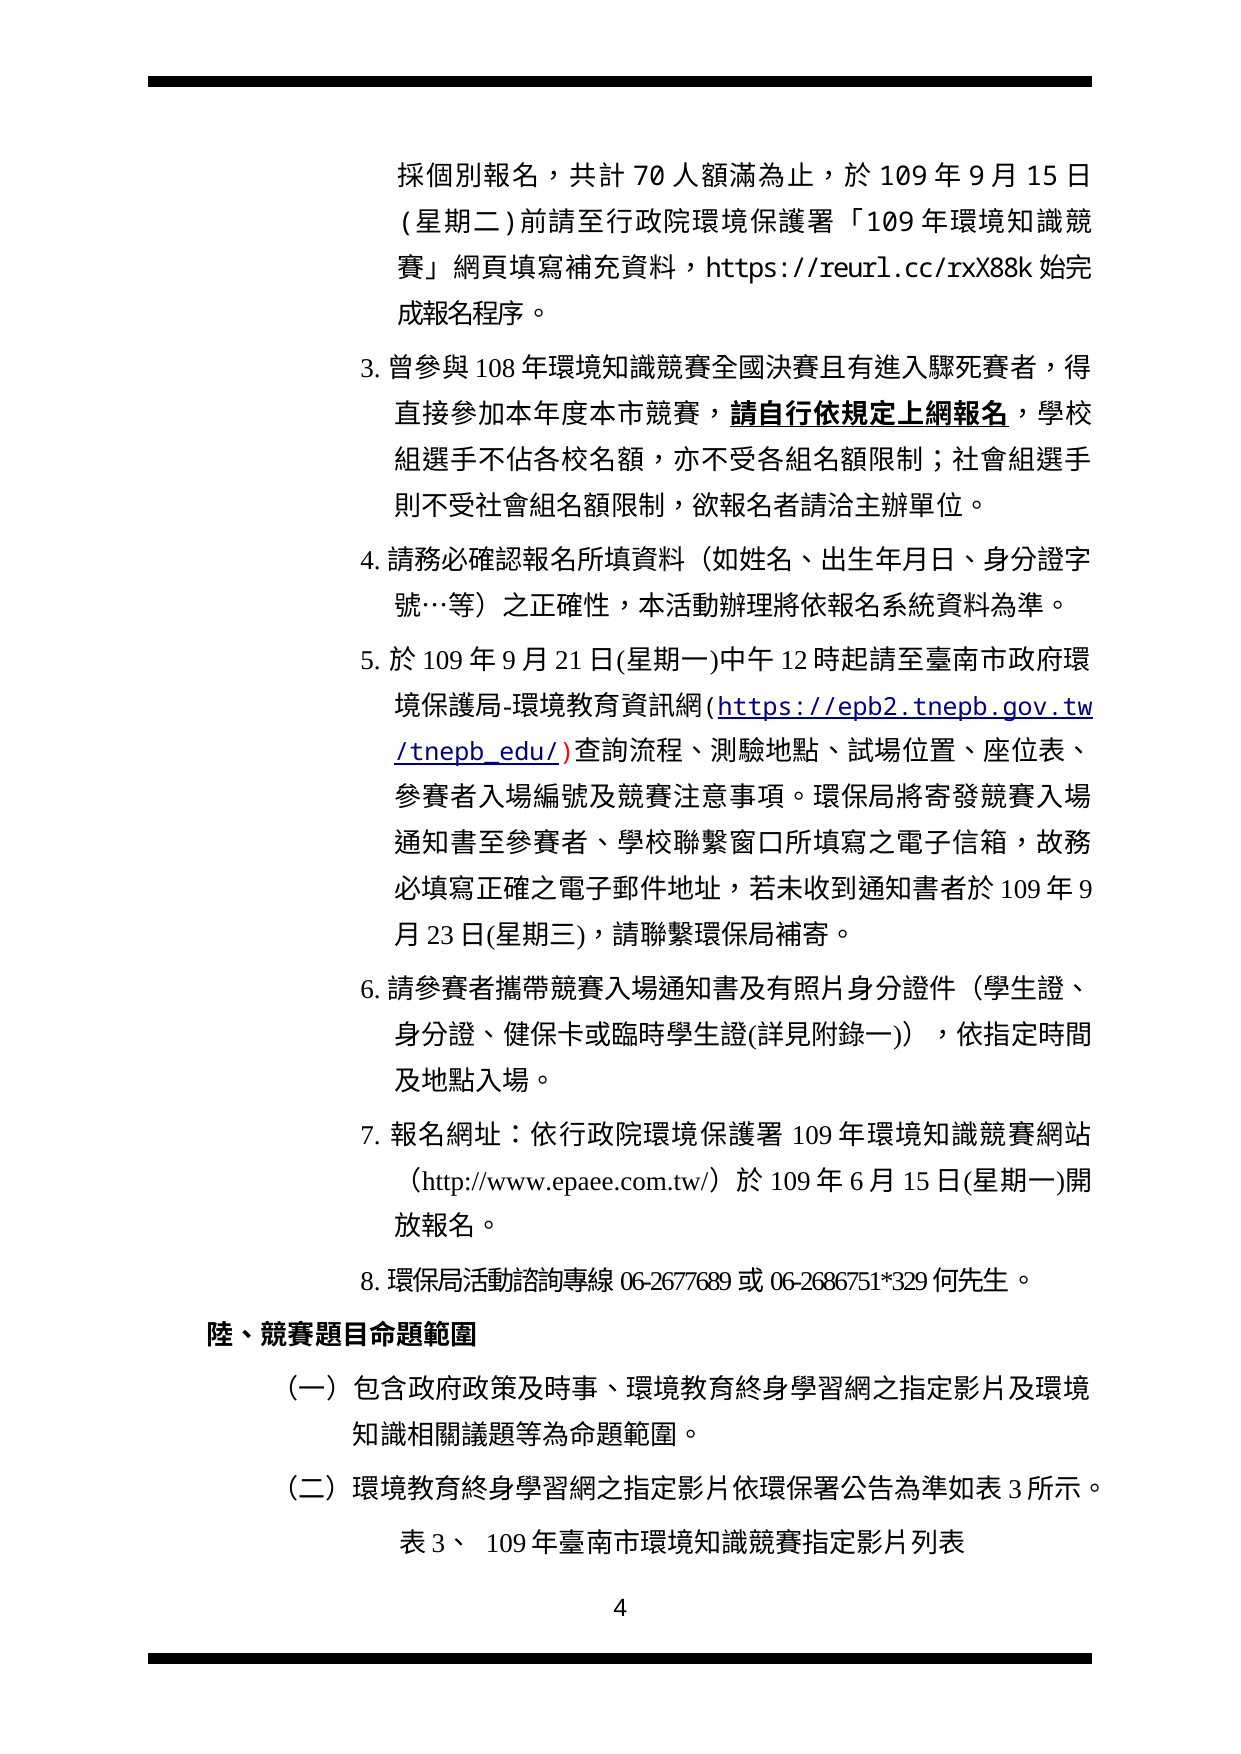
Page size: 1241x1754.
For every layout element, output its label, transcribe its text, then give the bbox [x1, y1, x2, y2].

text 表3、 109年臺南市環境知識競賽指定影片列表 [271, 1514, 1092, 1560]
text （一）包含政府政策及時事、環境教育終身學習網之指定影片及環境知識相關議題等為命題範圍。 [271, 1360, 1092, 1452]
text 3. 曾參與108年環境知識競賽全國決賽且有進入驟死賽者，得直接參加本年度本市競賽，請自行依規定上網報名，學校組選手不佔各校名額，亦不受各組名額限制；社會組選手則不受社會組名額限制，欲報名者請洽主辦單位。 [360, 339, 1092, 523]
text 6. 請參賽者攜帶競賽入場通知書及有照片身分證件（學生證、身分證、健保卡或臨時學生證(詳見附錄一)），依指定時間及地點入場。 [360, 960, 1092, 1098]
text 陸、競賽題目命題範圍 [206, 1306, 1092, 1352]
text 5. 於109年9月21日(星期一)中午12時起請至臺南市政府環境保護局-環境教育資訊網(https://epb2.tnepb.gov.tw/tnepb_edu/)查詢流程、測驗地點、試場位置、座位表、參賽者入場編號及競賽注意事項。環保局將寄發競賽入場通知書至參賽者、學校聯繫窗口所填寫之電子信箱，故務必填寫正確之電子郵件地址，若未收到通知書者於109年9月23日(星期三)，請聯繫環保局補寄。 [360, 631, 1092, 952]
text 8. 環保局活動諮詢專線06-2677689或06-2686751*329 何先生。 [360, 1252, 1092, 1298]
text 7. 報名網址：依行政院環境保護署109年環境知識競賽網站（http://www.epaee.com.tw/）於109年6月15日(星期一)開放報名。 [360, 1106, 1092, 1243]
text （二）環境教育終身學習網之指定影片依環保署公告為準如表3所示。 [271, 1460, 1092, 1506]
text 4. 請務必確認報名所填資料（如姓名、出生年月日、身分證字號…等）之正確性，本活動辦理將依報名系統資料為準。 [360, 531, 1092, 623]
text 採個別報名，共計70人額滿為止，於109年9月15日 (星期二)前請至行政院環境保護署「109年環境知識競賽」網頁填寫補充資料，https://reurl.cc/rxX88k始完成報名程序。 [398, 148, 1092, 331]
